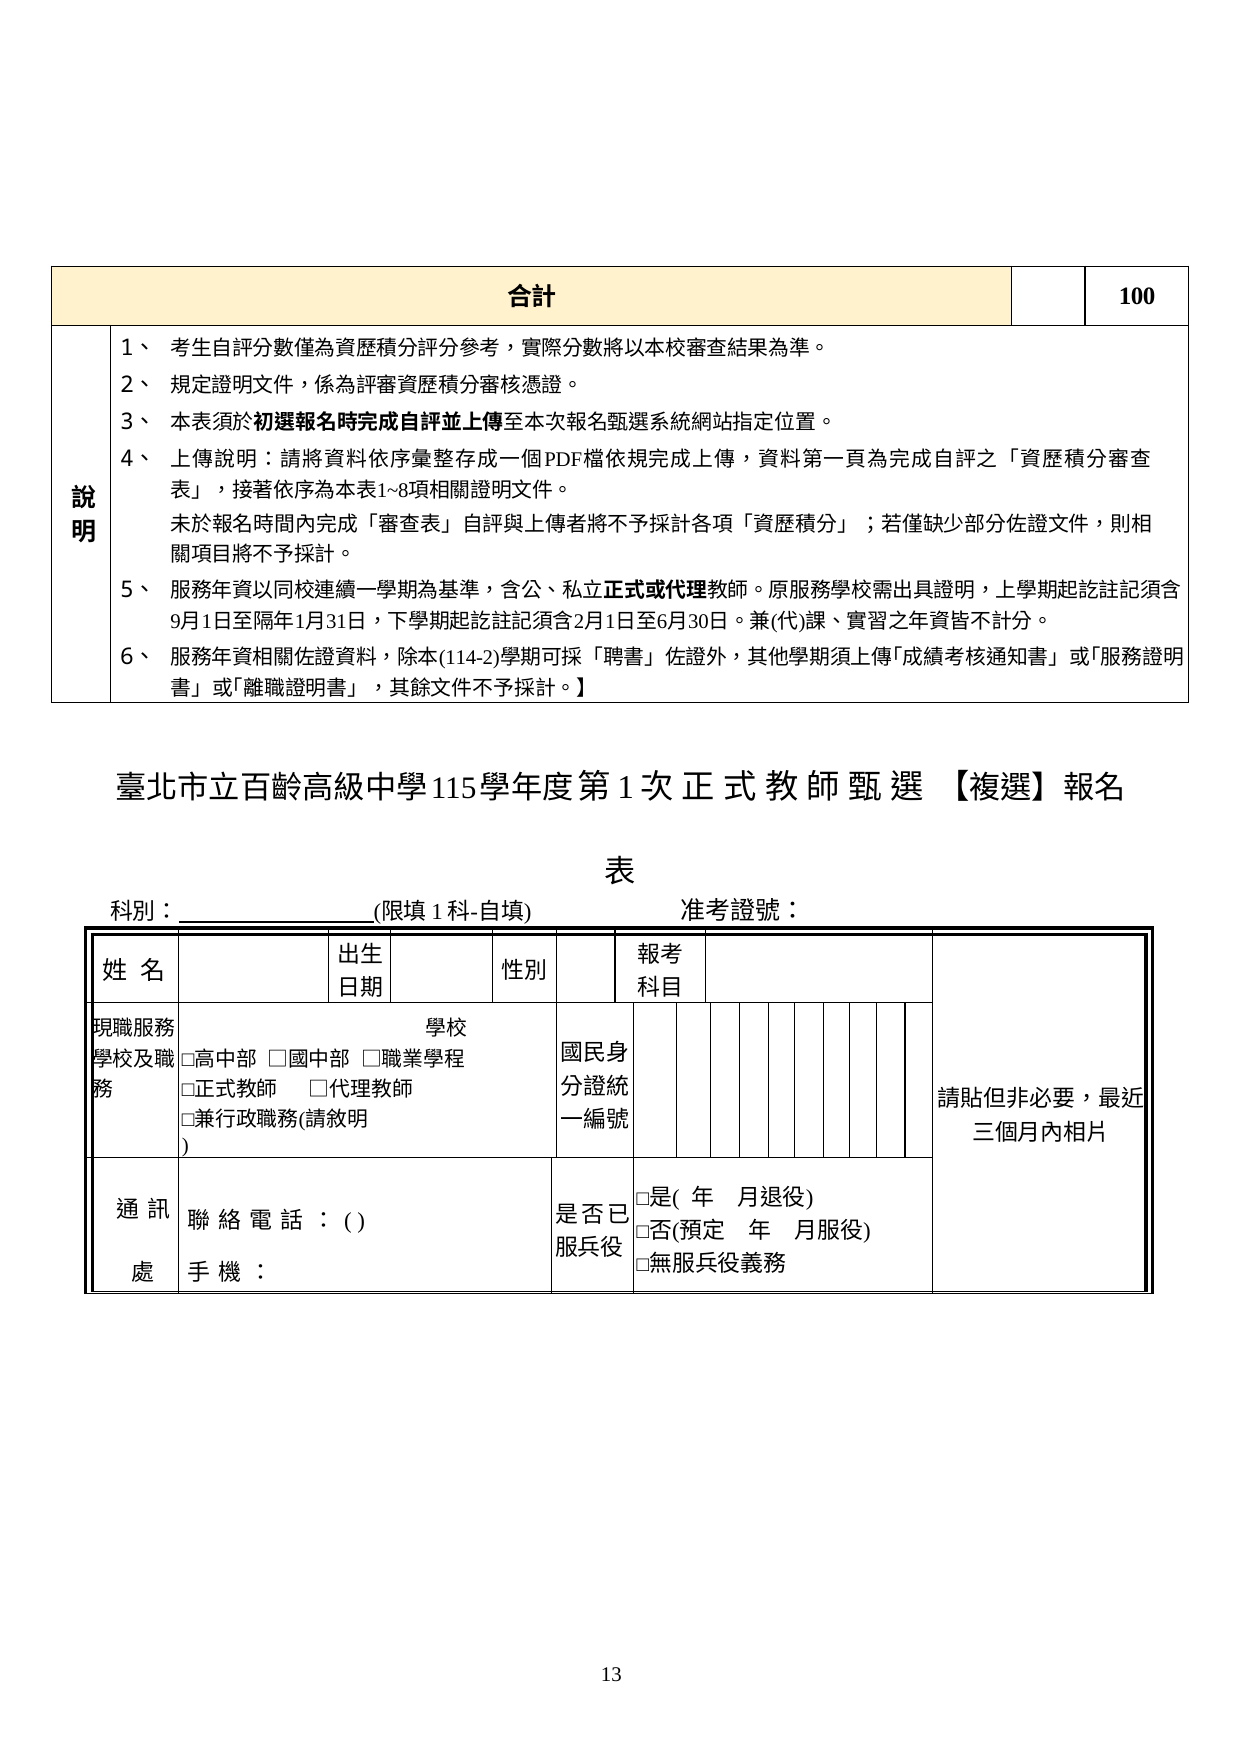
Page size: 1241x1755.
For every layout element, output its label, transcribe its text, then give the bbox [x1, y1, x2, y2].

table_cell [769, 1003, 794, 1157]
table_cell [740, 1003, 768, 1157]
table_cell 是否已服兵役 [552, 1158, 633, 1291]
table_cell [877, 1003, 904, 1157]
table_cell 通訊處 [94, 1158, 178, 1291]
table_header 請貼但非必要，最近三個月內相片 [933, 930, 1149, 1291]
table_cell [850, 1003, 876, 1157]
table_cell [634, 1003, 676, 1157]
table_header [557, 936, 614, 1002]
table_cell [824, 1003, 849, 1157]
table_header [179, 936, 328, 1002]
table_header 出生日期 [329, 936, 390, 1002]
text 臺北市立百齡高級中學115學年度第1次正式教師甄選【複選】報名表 [110, 703, 1131, 890]
text 科別： (限填1科-自填) 准考證號： [110, 890, 1131, 926]
table_cell 說明 [52, 326, 110, 702]
table_cell 考生自評分數僅為資歷積分評分參考，實際分數將以本校審查結果為準。 規定證明文件，係為評審資歷積分審核憑證。 本表須於初選報名時完成自評並上傳至本次報名甄選系統網站指定位置。 上傳說明：請將資料依序彙整存成一個PDF檔依規完成上傳，資料第一頁為完成自評之「資歷積分審查表」，接著依序為本表1~8項相關證明文件。 未於報名時間內完成「審查表」自評與上傳者將不予採計各項「資歷積分」；若僅缺少部分佐證文件，則相關項目將不予採計。 服務年資以同校連續一學期為基準，含公、私立正式或代理教師。原服務學校需出具證明，上學期起訖註記須含9月1日至隔年1月31日，下學期起訖註記須含2月1日至6月30日。兼(代)課、實習之年資皆不計分。 服務年資相關佐證資料，除本(114-2)學期可採「聘書」佐證外，其他學期須上傳｢成績考核通知書」或｢服務證明書」或｢離職證明書」，其餘文件不予採計。】 [111, 326, 1188, 702]
table_cell [677, 1003, 710, 1157]
table_cell 現職服務學校及職務 [94, 1003, 178, 1157]
table_cell [711, 1003, 739, 1157]
table_cell 學校 □高中部 □國中部 □職業學程 □正式教師 □代理教師 □兼行政職務(請敘明 ) [179, 1003, 556, 1157]
table_cell [795, 1003, 823, 1157]
table_header [391, 936, 492, 1002]
table_cell 國民身分證統一編號 [557, 1003, 633, 1157]
table_cell 100 [1086, 267, 1188, 325]
table_cell □是( 年 月退役) □否(預定 年 月服役) □無服兵役義務 [634, 1158, 932, 1291]
table_cell 聯絡電話：( ) 手機： [179, 1158, 551, 1291]
table_header [706, 936, 932, 1002]
table_cell [906, 1003, 932, 1157]
table_header 報考 科目 [616, 936, 705, 1002]
table_header 姓 名 [89, 930, 178, 1002]
table_cell [1012, 267, 1084, 325]
table_cell 合計 [52, 267, 1011, 325]
table_header 性別 [493, 936, 556, 1002]
